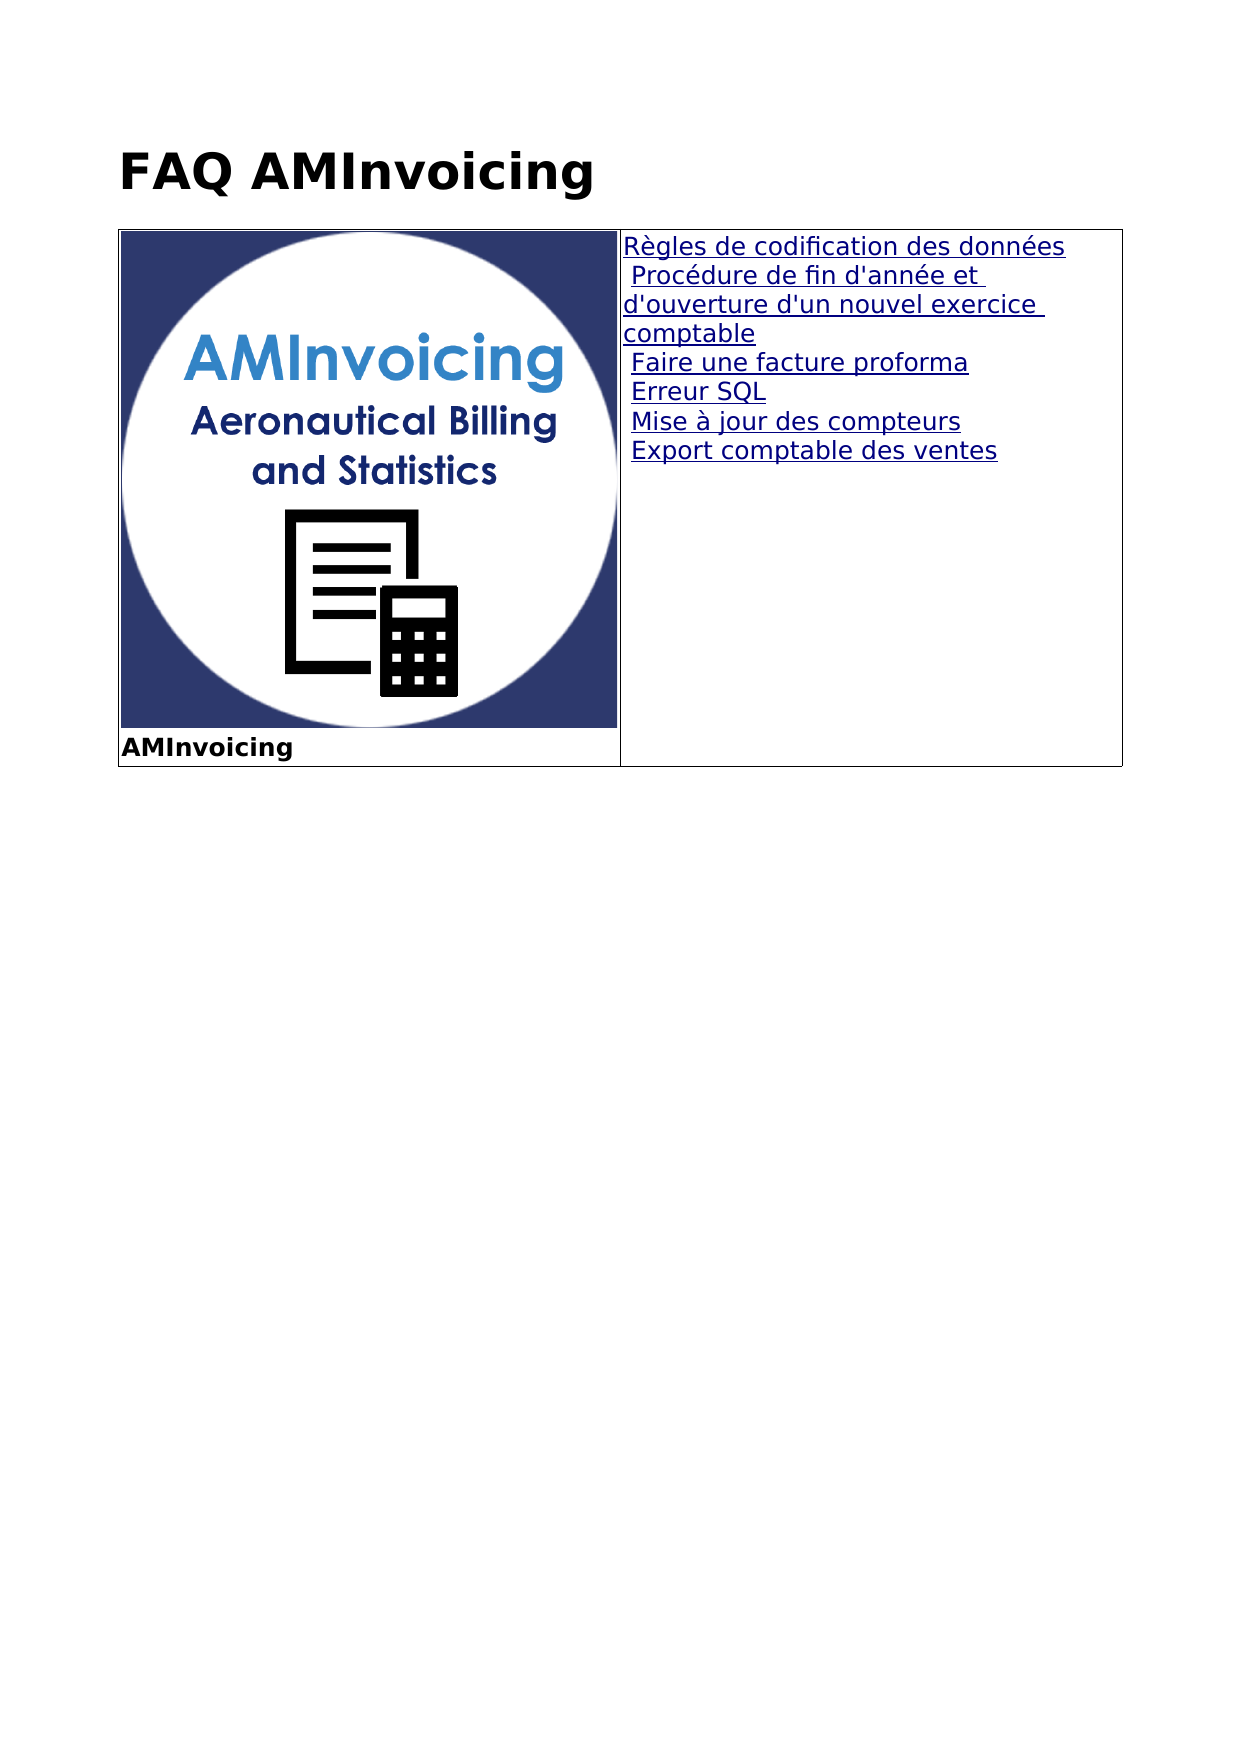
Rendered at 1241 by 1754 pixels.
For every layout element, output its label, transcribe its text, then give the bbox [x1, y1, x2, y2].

table_header AMInvoicing [119, 230, 620, 766]
subtitle FAQ AMInvoicing [118, 143, 1122, 201]
table_header Règles de codification des données Procédure de fin d'année et d'ouverture d'un nouvel exercice comptable Faire une facture proforma Erreur SQL Mise à jour des compteurs Export comptable des ventes [621, 230, 1122, 766]
picture [121, 231, 618, 728]
